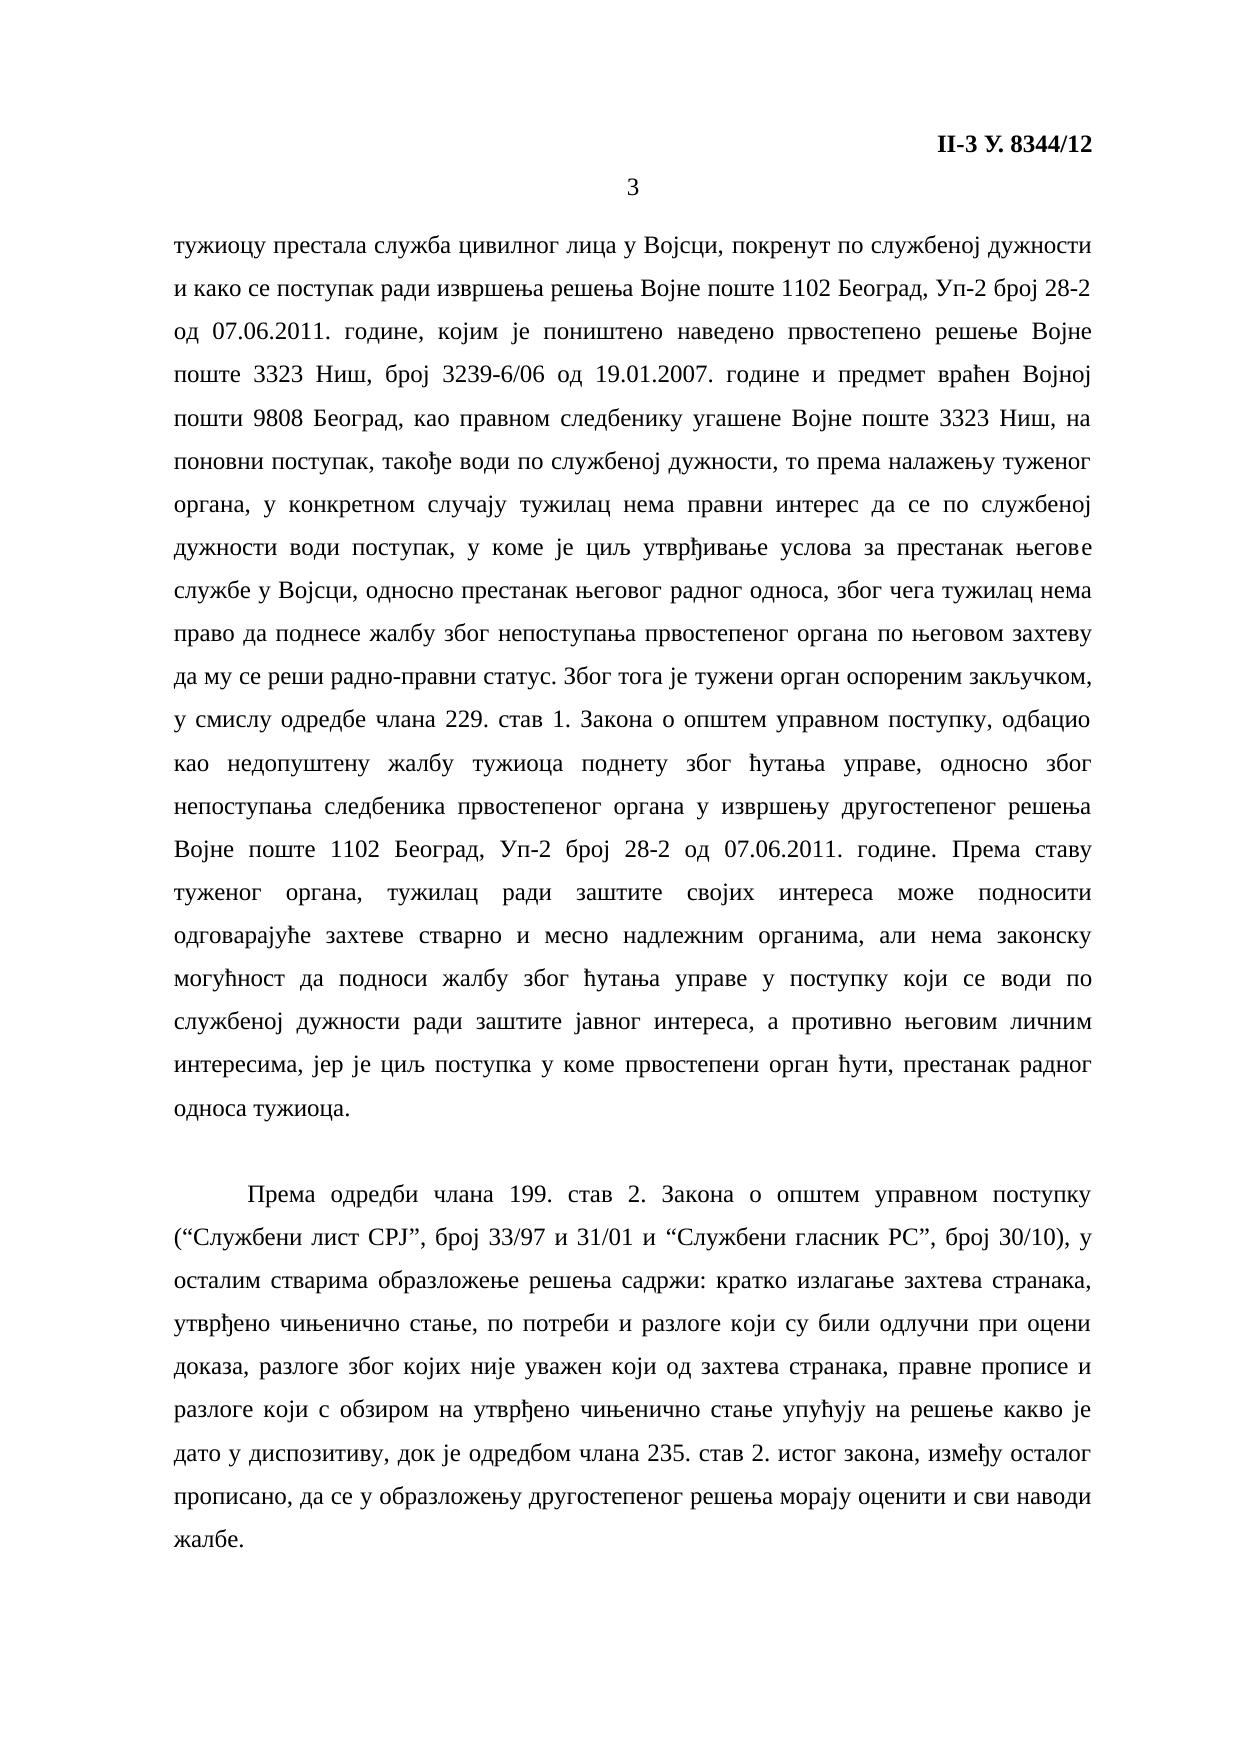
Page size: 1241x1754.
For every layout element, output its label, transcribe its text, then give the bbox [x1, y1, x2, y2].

text Према одредби члана 199. став 2. Закона о општем управном поступку (“Службени лист СРЈ”, број 33/97 и 31/01 и “Службени гласник РС”, број 30/10), у осталим стварима образложење решења садржи: кратко излагање захтева странака, утврђено чињенично стање, по потреби и разлоге који су били одлучни при оцени доказа, разлоге због којих није уважен који од захтева странака, правне прописе и разлоге који с обзиром на утврђено чињенично стање упућују на решење какво је дато у диспозитиву, док је одредбом члана 235. став 2. истог закона, између осталог прописано, да се у образложењу другостепеног решења морају оценити и сви наводи жалбе. [173, 1179, 1092, 1553]
text тужиоцу престала служба цивилног лица у Војсци, покренут по службеној дужности и како се поступак ради извршења решења Војне поште 1102 Београд, Уп-2 број 28-2 од 07.06.2011. године, којим је поништено наведено првостепено решење Војне поште 3323 Ниш, број 3239-6/06 од 19.01.2007. године и предмет враћен Војној пошти 9808 Београд, као правном следбенику угашене Војне поште 3323 Ниш, на поновни поступак, такође води по службеној дужности, то према налажењу туженог органа, у конкретном случају тужилац нема правни интерес да се по службеној дужности води поступак, у коме је циљ утврђивање услова за престанак његове службе у Војсци, односно престанак његовог радног односа, због чега тужилац нема право да поднесе жалбу због непоступања првостепеног органа по његовом захтеву да му се реши радно-правни статус. Због тога је тужени орган оспореним закључком, у смислу одредбе члана 229. став 1. Закона о општем управном поступку, одбацио као недопуштену жалбу тужиоца поднету због ћутања управе, односно због непоступања следбеника првостепеног органа у извршењу другостепеног решења Војне поште 1102 Београд, Уп-2 број 28-2 од 07.06.2011. године. Према ставу туженог органа, тужилац ради заштите својих интереса може подносити одговарајуће захтеве стварно и месно надлежним органима, али нема законску могућност да подноси жалбу због ћутања управе у поступку који се води по службеној дужности ради заштите јавног интереса, а противно његовим личним интересима, јер је циљ поступка у коме првостепени орган ћути, престанак радног односа тужиоца. [173, 230, 1092, 1121]
